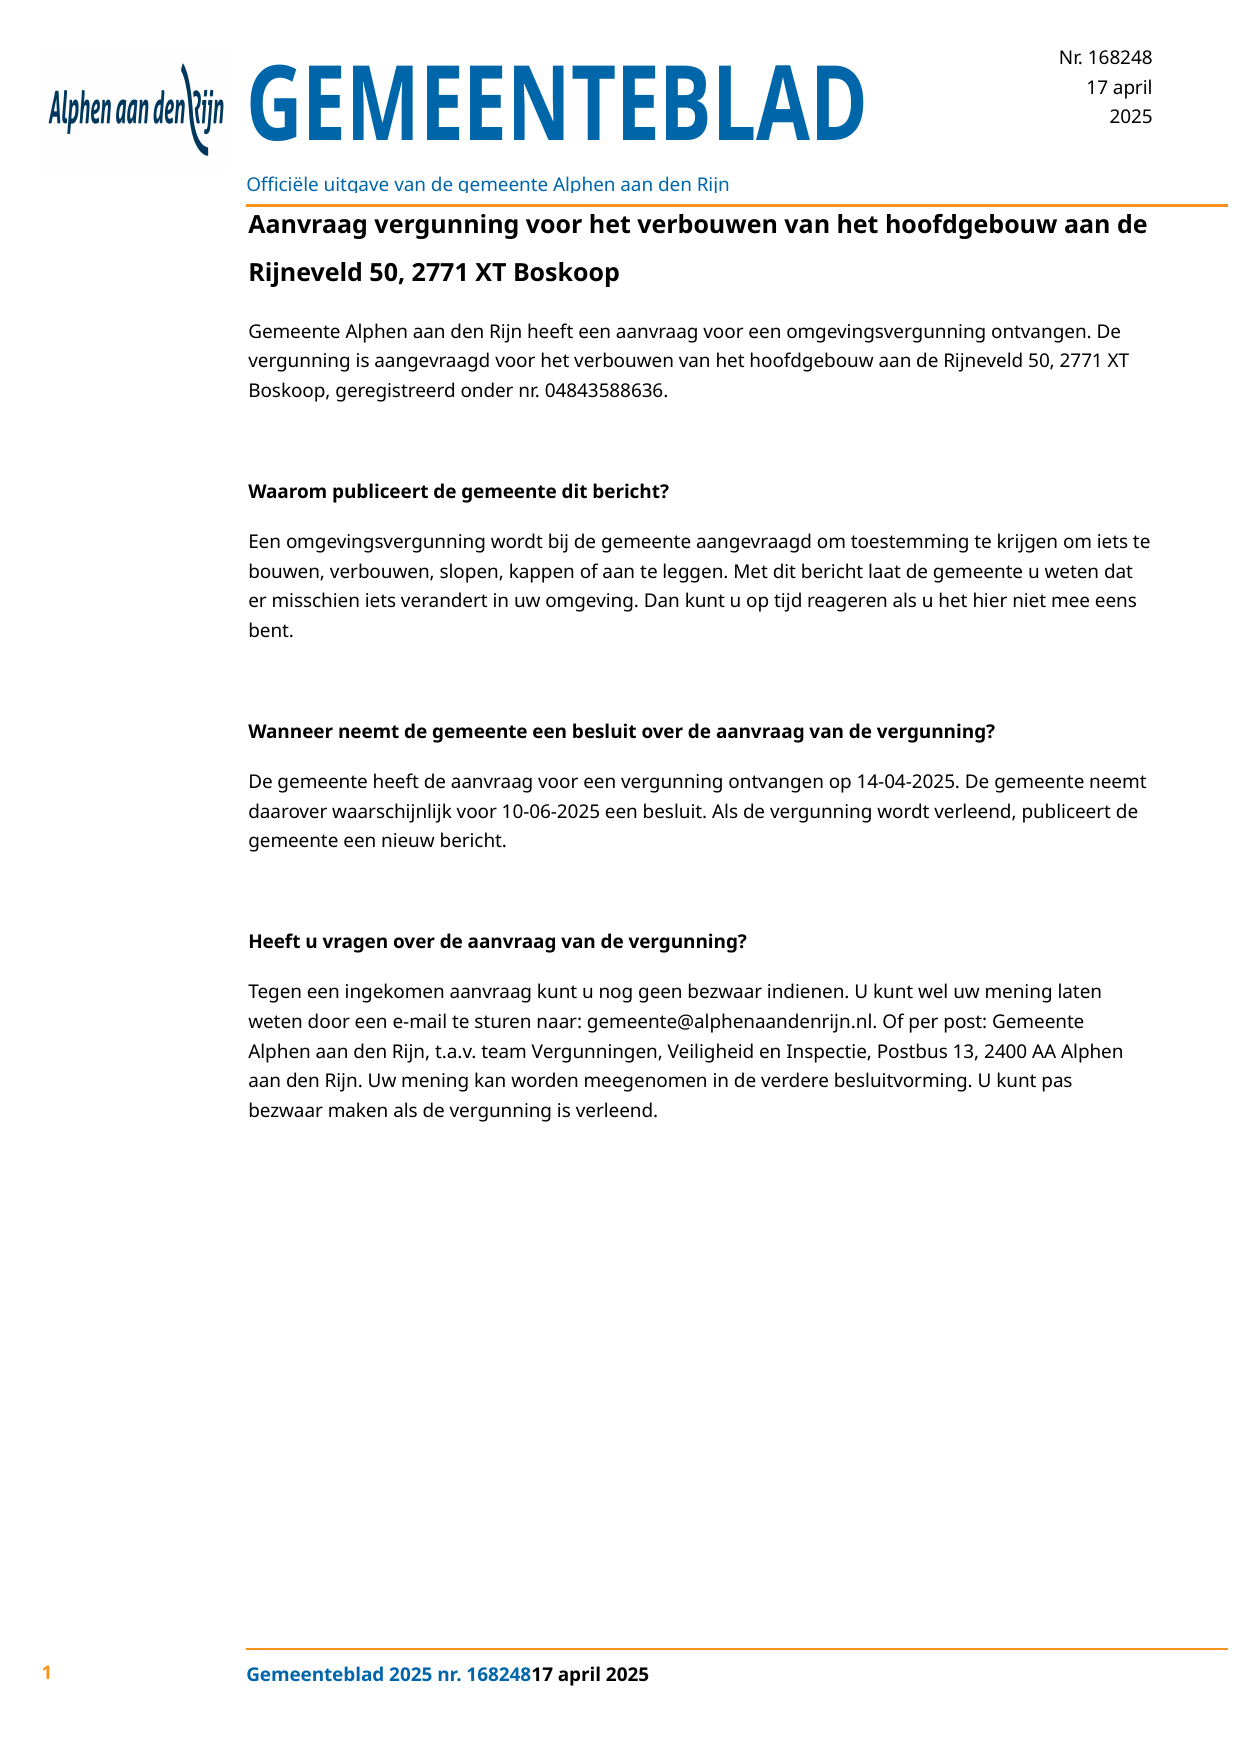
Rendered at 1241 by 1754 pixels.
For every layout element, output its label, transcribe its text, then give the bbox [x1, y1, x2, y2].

text Waarom publiceert de gemeente dit bericht? [248, 478, 1152, 504]
text De gemeente heeft de aanvraag voor een vergunning ontvangen op 14-04-2025. De gemeente neemt daarover waarschijnlijk voor 10-06-2025 een besluit. Als de vergunning wordt verleend, publiceert de gemeente een nieuw bericht. [248, 768, 1152, 853]
text Gemeente Alphen aan den Rijn heeft een aanvraag voor een omgevingsvergunning ontvangen. De vergunning is aangevraagd voor het verbouwen van het hoofdgebouw aan de Rijneveld 50, 2771 XT Boskoop, geregistreerd onder nr. 04843588636. [248, 318, 1152, 403]
text Heeft u vragen over de aanvraag van de vergunning? [248, 928, 1152, 954]
text Tegen een ingekomen aanvraag kunt u nog geen bezwaar indienen. U kunt wel uw mening laten weten door een e-mail te sturen naar: gemeente@alphenaandenrijn.nl. Of per post: Gemeente Alphen aan den Rijn, t.a.v. team Vergunningen, Veiligheid en Inspectie, Postbus 13, 2400 AA Alphen aan den Rijn. Uw mening kan worden meegenomen in de verdere besluitvorming. U kunt pas bezwaar maken als de vergunning is verleend. [248, 979, 1152, 1123]
picture [41, 47, 231, 172]
text Een omgevingsvergunning wordt bij de gemeente aangevraagd om toestemming te krijgen om iets te bouwen, verbouwen, slopen, kappen of aan te leggen. Met dit bericht laat de gemeente u weten dat er misschien iets verandert in uw omgeving. Dan kunt u op tijd reageren als u het hier niet mee eens bent. [248, 528, 1152, 643]
text Aanvraag vergunning voor het verbouwen van het hoofdgebouw aan de Rijneveld 50, 2771 XT Boskoop [248, 207, 1152, 288]
text Wanneer neemt de gemeente een besluit over de aanvraag van de vergunning? [248, 718, 1152, 744]
